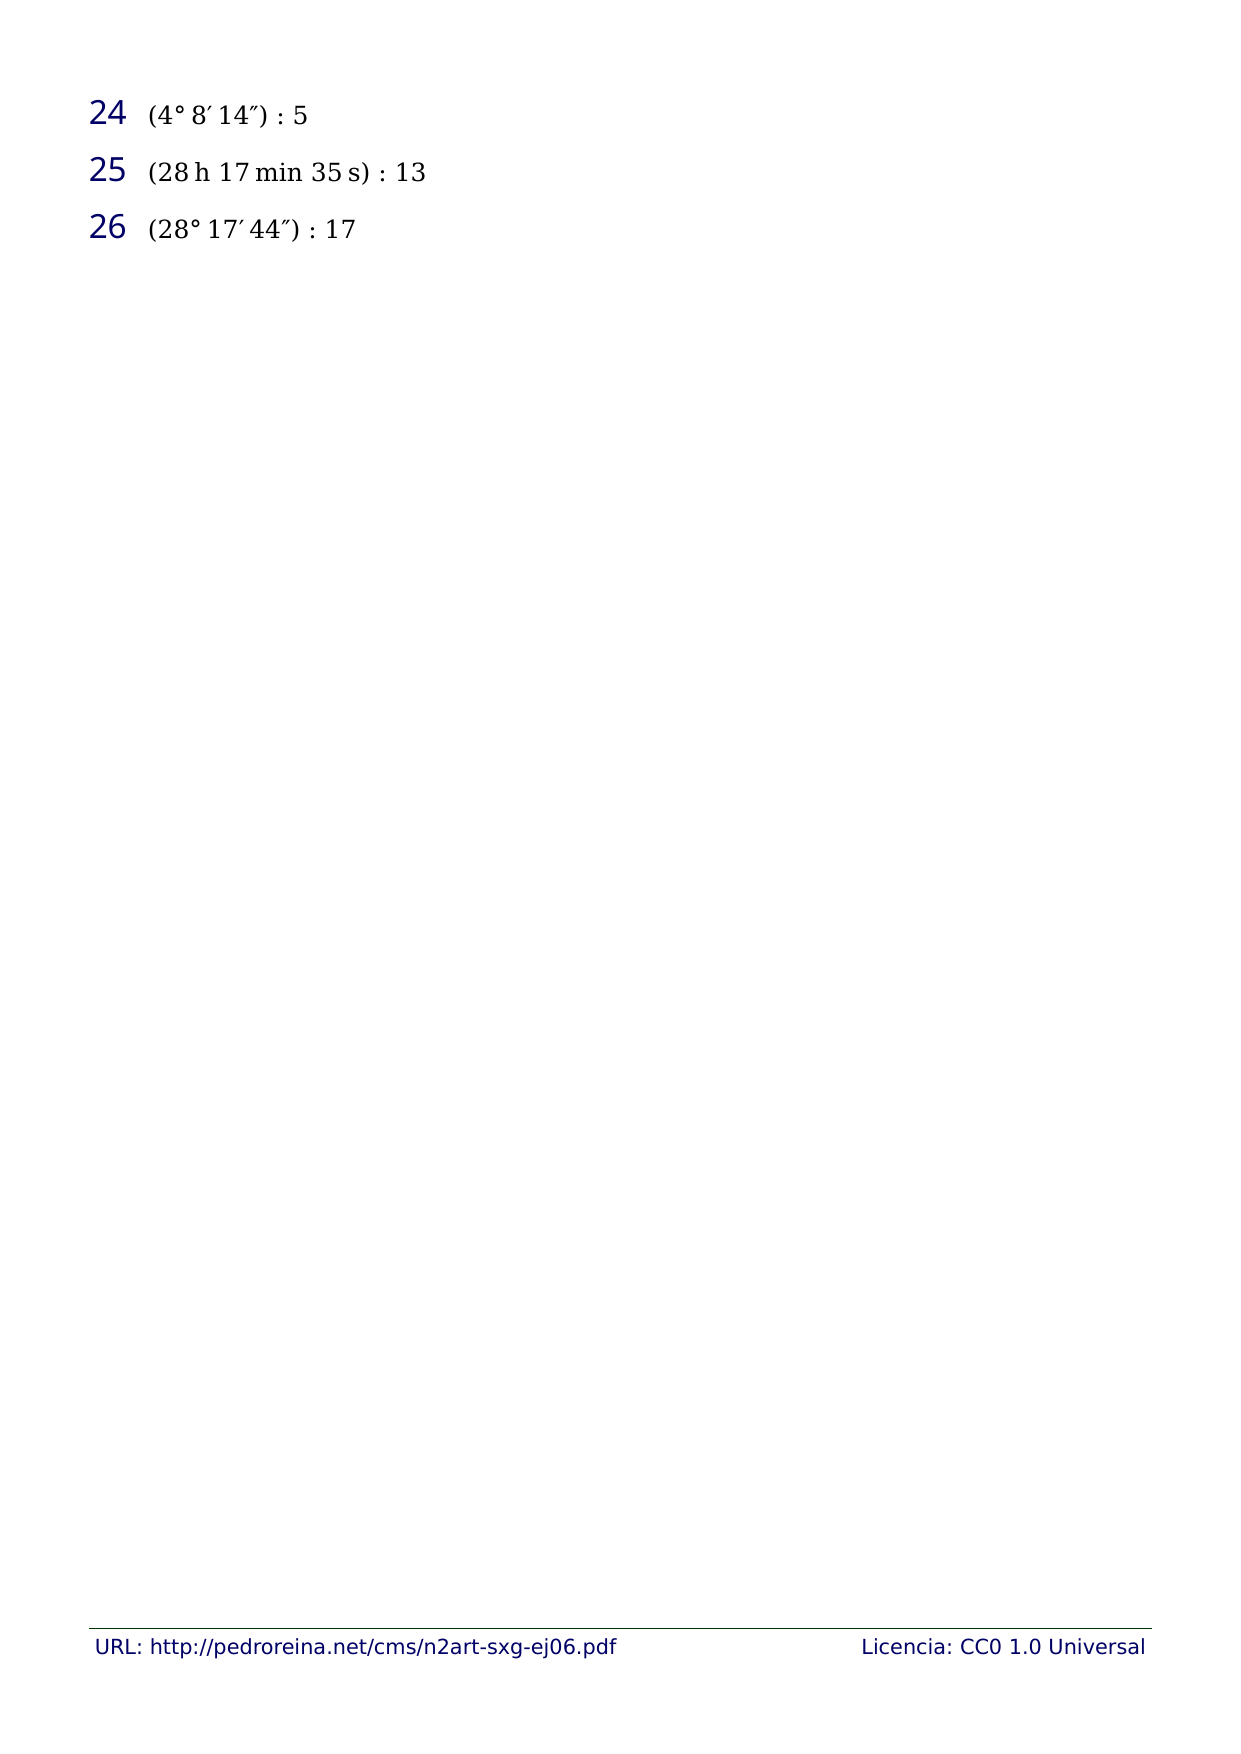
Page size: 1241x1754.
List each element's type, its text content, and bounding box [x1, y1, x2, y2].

list (4° 8′ 14″) : 5 [88, 88, 1152, 134]
list (28 h 17 min 35 s) : 13 [88, 146, 1152, 191]
list (28° 17′ 44″) : 17 [88, 203, 1152, 248]
